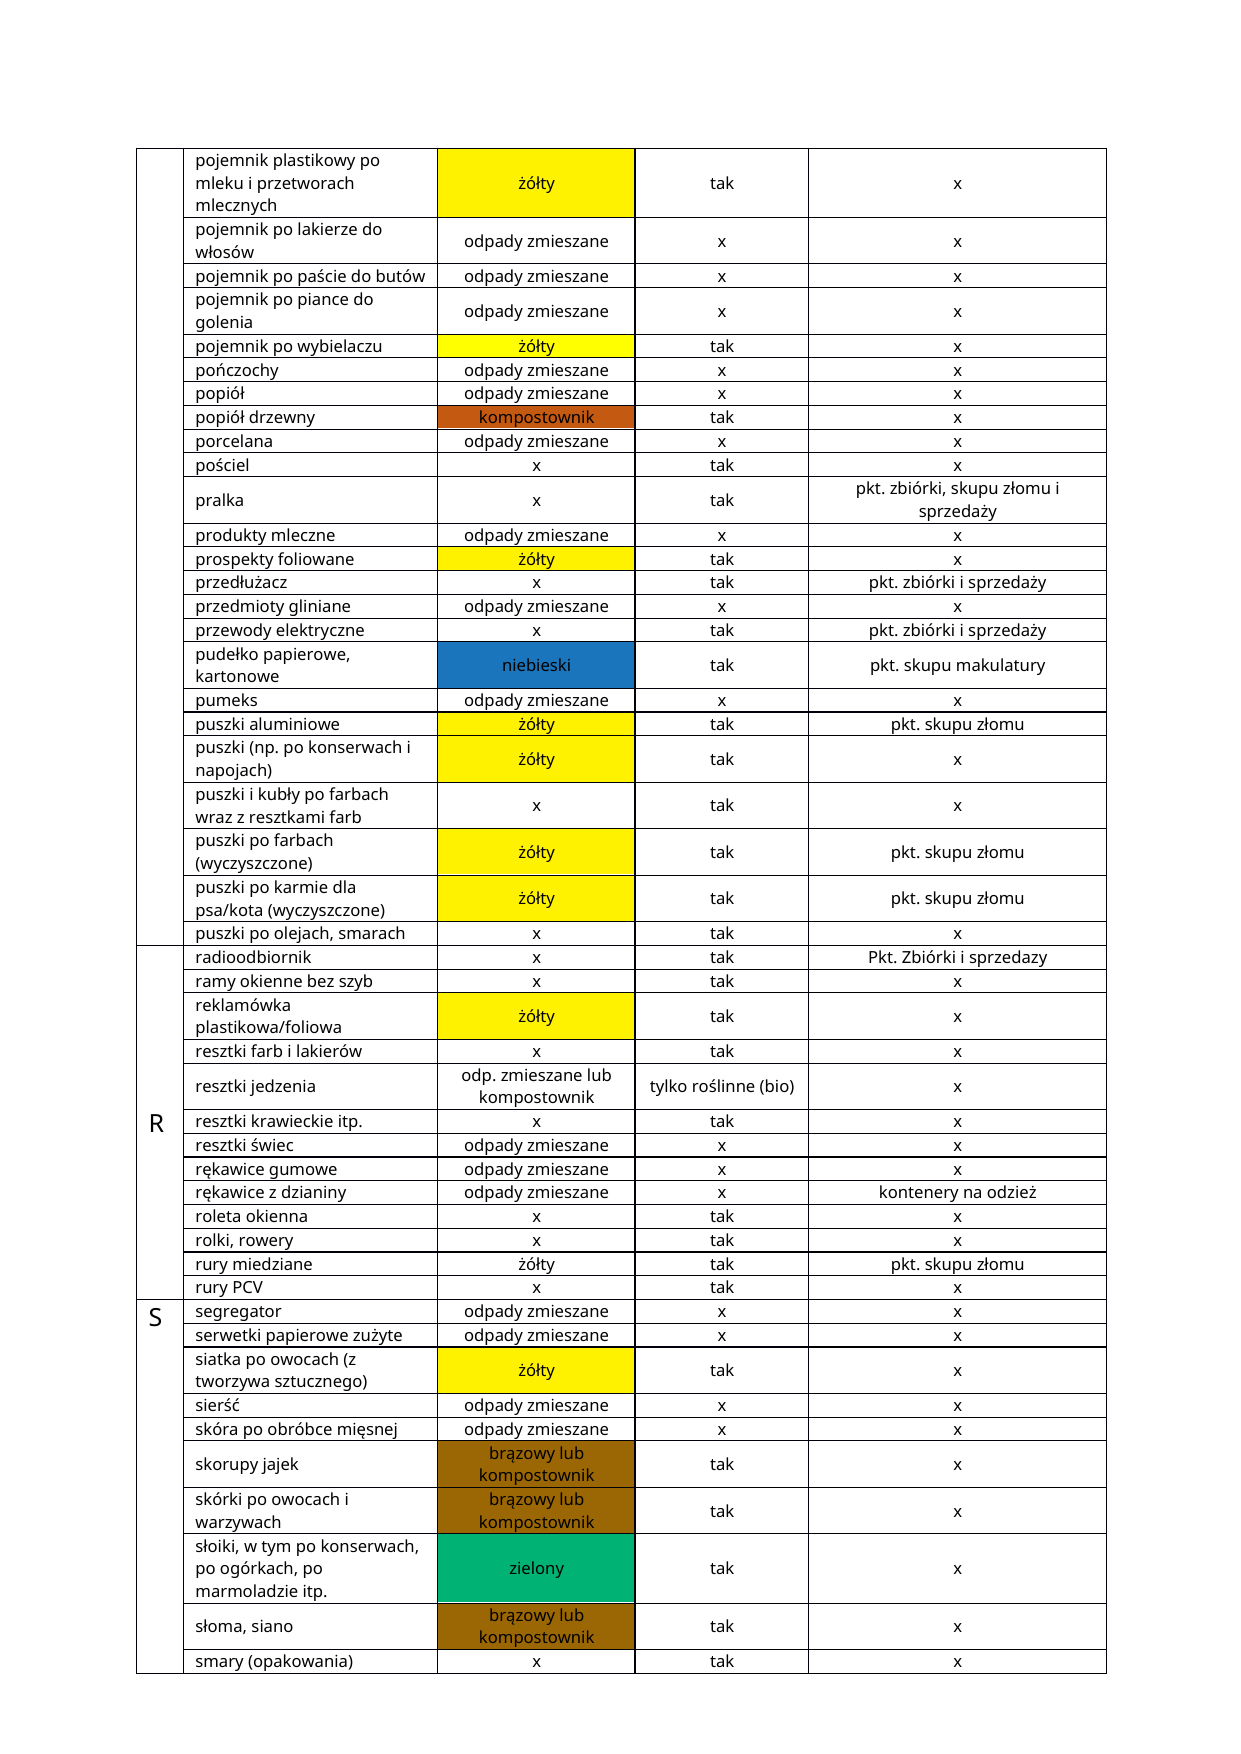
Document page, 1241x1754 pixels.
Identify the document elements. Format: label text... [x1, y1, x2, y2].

table_cell odpady zmieszane [438, 288, 634, 333]
table_cell smary (opakowania) [184, 1650, 437, 1673]
table_cell tak [636, 406, 808, 428]
table_cell tak [636, 713, 808, 735]
table_cell tak [636, 1534, 808, 1602]
table_cell pościel [184, 453, 437, 476]
table_cell siatka po owocach (z tworzywa sztucznego) [184, 1348, 437, 1393]
table_cell odpady zmieszane [438, 430, 634, 452]
table_cell tak [636, 1205, 808, 1228]
table_cell R [137, 946, 183, 1299]
table_cell x [809, 993, 1106, 1039]
table_cell x [809, 1158, 1106, 1180]
table_cell tak [636, 571, 808, 594]
table_cell tak [636, 783, 808, 828]
table_cell x [438, 1205, 634, 1228]
table_cell resztki farb i lakierów [184, 1040, 437, 1062]
table_cell żółty [438, 547, 634, 570]
table_cell tak [636, 619, 808, 641]
table_cell x [809, 1650, 1106, 1673]
table_cell odpady zmieszane [438, 218, 634, 263]
table_cell żółty [438, 1348, 634, 1393]
table_cell pończochy [184, 358, 437, 381]
table_cell x [809, 430, 1106, 452]
table_cell pralka [184, 477, 437, 522]
table_cell x [636, 1158, 808, 1180]
table_cell pkt. skupu makulatury [809, 642, 1106, 688]
table_cell żółty [438, 149, 634, 217]
table_cell tak [636, 1040, 808, 1062]
table_cell x [636, 264, 808, 287]
table_cell pumeks [184, 689, 437, 711]
table_cell rury miedziane [184, 1253, 437, 1275]
table_cell x [809, 783, 1106, 828]
table_cell x [809, 406, 1106, 428]
table_cell x [636, 1324, 808, 1346]
table_cell pkt. skupu złomu [809, 713, 1106, 735]
table_cell skórki po owocach i warzywach [184, 1488, 437, 1533]
table_cell Pkt. Zbiórki i sprzedazy [809, 946, 1106, 968]
table_cell pojemnik po paście do butów [184, 264, 437, 287]
table_cell pojemnik plastikowy po mleku i przetworach mlecznych [184, 149, 437, 217]
table_cell tak [636, 1441, 808, 1487]
table_cell przedmioty gliniane [184, 595, 437, 617]
table_cell x [636, 524, 808, 546]
table_cell zielony [438, 1534, 634, 1602]
table_cell odpady zmieszane [438, 689, 634, 711]
table_cell przewody elektryczne [184, 619, 437, 641]
table_cell odpady zmieszane [438, 595, 634, 617]
table_cell serwetki papierowe zużyte [184, 1324, 437, 1346]
table_cell tak [636, 642, 808, 688]
table_cell odp. zmieszane lub kompostownik [438, 1064, 634, 1109]
table_cell żółty [438, 736, 634, 782]
table_cell popiół [184, 382, 437, 405]
table_cell x [809, 736, 1106, 782]
table_cell prospekty foliowane [184, 547, 437, 570]
table_cell pkt. skupu złomu [809, 1253, 1106, 1275]
table_cell x [809, 1604, 1106, 1649]
table_cell tak [636, 477, 808, 522]
table_cell tak [636, 335, 808, 357]
table_cell resztki jedzenia [184, 1064, 437, 1109]
table_cell x [809, 970, 1106, 992]
table_cell x [809, 1134, 1106, 1156]
table_cell tak [636, 993, 808, 1039]
table_cell tak [636, 1488, 808, 1533]
table_cell żółty [438, 1253, 634, 1275]
table_cell x [809, 335, 1106, 357]
table_cell x [809, 1534, 1106, 1602]
table_cell tak [636, 922, 808, 945]
table_cell niebieski [438, 642, 634, 688]
table_cell x [438, 922, 634, 945]
table_cell słoiki, w tym po konserwach, po ogórkach, po marmoladzie itp. [184, 1534, 437, 1602]
table_cell x [636, 595, 808, 617]
table_cell x [438, 453, 634, 476]
table_cell brązowy lub kompostownik [438, 1604, 634, 1649]
table_cell odpady zmieszane [438, 1394, 634, 1417]
table_cell x [809, 1205, 1106, 1228]
table_cell popiół drzewny [184, 406, 437, 428]
table_cell x [438, 477, 634, 522]
table_cell kontenery na odzież [809, 1181, 1106, 1204]
table_cell x [809, 1418, 1106, 1440]
table_cell x [809, 1040, 1106, 1062]
table_cell x [636, 358, 808, 381]
table_cell odpady zmieszane [438, 1181, 634, 1204]
table_cell pkt. zbiórki, skupu złomu i sprzedaży [809, 477, 1106, 522]
table_cell odpady zmieszane [438, 1418, 634, 1440]
table_cell x [809, 149, 1106, 217]
table_cell sierść [184, 1394, 437, 1417]
table_cell tak [636, 1110, 808, 1133]
table_cell x [809, 1110, 1106, 1133]
table_cell tak [636, 1650, 808, 1673]
table_cell x [809, 358, 1106, 381]
table_cell tak [636, 1276, 808, 1299]
table_cell x [809, 1300, 1106, 1323]
table_cell rękawice z dzianiny [184, 1181, 437, 1204]
table_cell pkt. zbiórki i sprzedaży [809, 571, 1106, 594]
table_cell x [809, 922, 1106, 945]
table_cell tak [636, 970, 808, 992]
table_cell tylko roślinne (bio) [636, 1064, 808, 1109]
table_cell żółty [438, 876, 634, 921]
table_cell słoma, siano [184, 1604, 437, 1649]
table_cell x [438, 571, 634, 594]
table_cell x [809, 1276, 1106, 1299]
table_cell x [809, 1394, 1106, 1417]
table_cell puszki po olejach, smarach [184, 922, 437, 945]
table_cell rury PCV [184, 1276, 437, 1299]
table_cell żółty [438, 829, 634, 874]
table_cell x [809, 1229, 1106, 1251]
table_cell x [636, 430, 808, 452]
table_cell x [438, 1229, 634, 1251]
table_cell żółty [438, 993, 634, 1039]
table_cell puszki po farbach (wyczyszczone) [184, 829, 437, 874]
table_cell rękawice gumowe [184, 1158, 437, 1180]
table_cell kompostownik [438, 406, 634, 428]
table_cell puszki po karmie dla psa/kota (wyczyszczone) [184, 876, 437, 921]
table_cell odpady zmieszane [438, 1158, 634, 1180]
table_cell x [809, 218, 1106, 263]
table_cell przedłużacz [184, 571, 437, 594]
table_cell tak [636, 946, 808, 968]
table_cell x [809, 288, 1106, 333]
table_cell x [636, 1134, 808, 1156]
table_cell x [636, 689, 808, 711]
table_cell pkt. skupu złomu [809, 829, 1106, 874]
table_cell x [809, 382, 1106, 405]
table_cell odpady zmieszane [438, 524, 634, 546]
table_cell żółty [438, 713, 634, 735]
table_cell x [636, 1418, 808, 1440]
table_cell tak [636, 1348, 808, 1393]
table_cell pojemnik po piance do golenia [184, 288, 437, 333]
table_cell żółty [438, 335, 634, 357]
table_cell x [809, 524, 1106, 546]
table_cell x [809, 595, 1106, 617]
table_cell pudełko papierowe, kartonowe [184, 642, 437, 688]
table_cell tak [636, 1604, 808, 1649]
table_cell [137, 149, 183, 945]
table_cell odpady zmieszane [438, 264, 634, 287]
table_cell x [636, 1300, 808, 1323]
table_cell x [809, 1441, 1106, 1487]
table_cell x [636, 1394, 808, 1417]
table_cell rolki, rowery [184, 1229, 437, 1251]
table_cell x [438, 783, 634, 828]
table_cell x [809, 264, 1106, 287]
table_cell x [809, 689, 1106, 711]
table_cell odpady zmieszane [438, 1324, 634, 1346]
table_cell S [137, 1300, 183, 1673]
table_cell x [438, 1276, 634, 1299]
table_cell resztki świec [184, 1134, 437, 1156]
table_cell x [636, 288, 808, 333]
table_cell x [438, 1110, 634, 1133]
table_cell x [636, 382, 808, 405]
table_cell odpady zmieszane [438, 1134, 634, 1156]
table_cell x [809, 1348, 1106, 1393]
table_cell puszki aluminiowe [184, 713, 437, 735]
table_cell tak [636, 736, 808, 782]
table_cell odpady zmieszane [438, 1300, 634, 1323]
table_cell tak [636, 149, 808, 217]
table_cell pkt. skupu złomu [809, 876, 1106, 921]
table_cell puszki i kubły po farbach wraz z resztkami farb [184, 783, 437, 828]
table_cell x [809, 547, 1106, 570]
table_cell x [809, 1488, 1106, 1533]
table_cell brązowy lub kompostownik [438, 1441, 634, 1487]
table_cell tak [636, 1229, 808, 1251]
table_cell odpady zmieszane [438, 382, 634, 405]
table_cell roleta okienna [184, 1205, 437, 1228]
table_cell x [809, 1324, 1106, 1346]
table_cell tak [636, 453, 808, 476]
table_cell x [438, 1040, 634, 1062]
table_cell x [438, 946, 634, 968]
table_cell x [809, 453, 1106, 476]
table_cell skorupy jajek [184, 1441, 437, 1487]
table_cell odpady zmieszane [438, 358, 634, 381]
table_cell tak [636, 1253, 808, 1275]
table_cell x [809, 1064, 1106, 1109]
table_cell porcelana [184, 430, 437, 452]
table_cell tak [636, 547, 808, 570]
table_cell radioodbiornik [184, 946, 437, 968]
table_cell x [438, 970, 634, 992]
table_cell pkt. zbiórki i sprzedaży [809, 619, 1106, 641]
table_cell x [438, 1650, 634, 1673]
table_cell resztki krawieckie itp. [184, 1110, 437, 1133]
table_cell produkty mleczne [184, 524, 437, 546]
table_cell skóra po obróbce mięsnej [184, 1418, 437, 1440]
table_cell tak [636, 876, 808, 921]
table_cell pojemnik po wybielaczu [184, 335, 437, 357]
table_cell pojemnik po lakierze do włosów [184, 218, 437, 263]
table_cell brązowy lub kompostownik [438, 1488, 634, 1533]
table_cell x [636, 218, 808, 263]
table_cell puszki (np. po konserwach i napojach) [184, 736, 437, 782]
table_cell x [636, 1181, 808, 1204]
table_cell tak [636, 829, 808, 874]
table_cell ramy okienne bez szyb [184, 970, 437, 992]
table_cell reklamówka plastikowa/foliowa [184, 993, 437, 1039]
table_cell segregator [184, 1300, 437, 1323]
table_cell x [438, 619, 634, 641]
